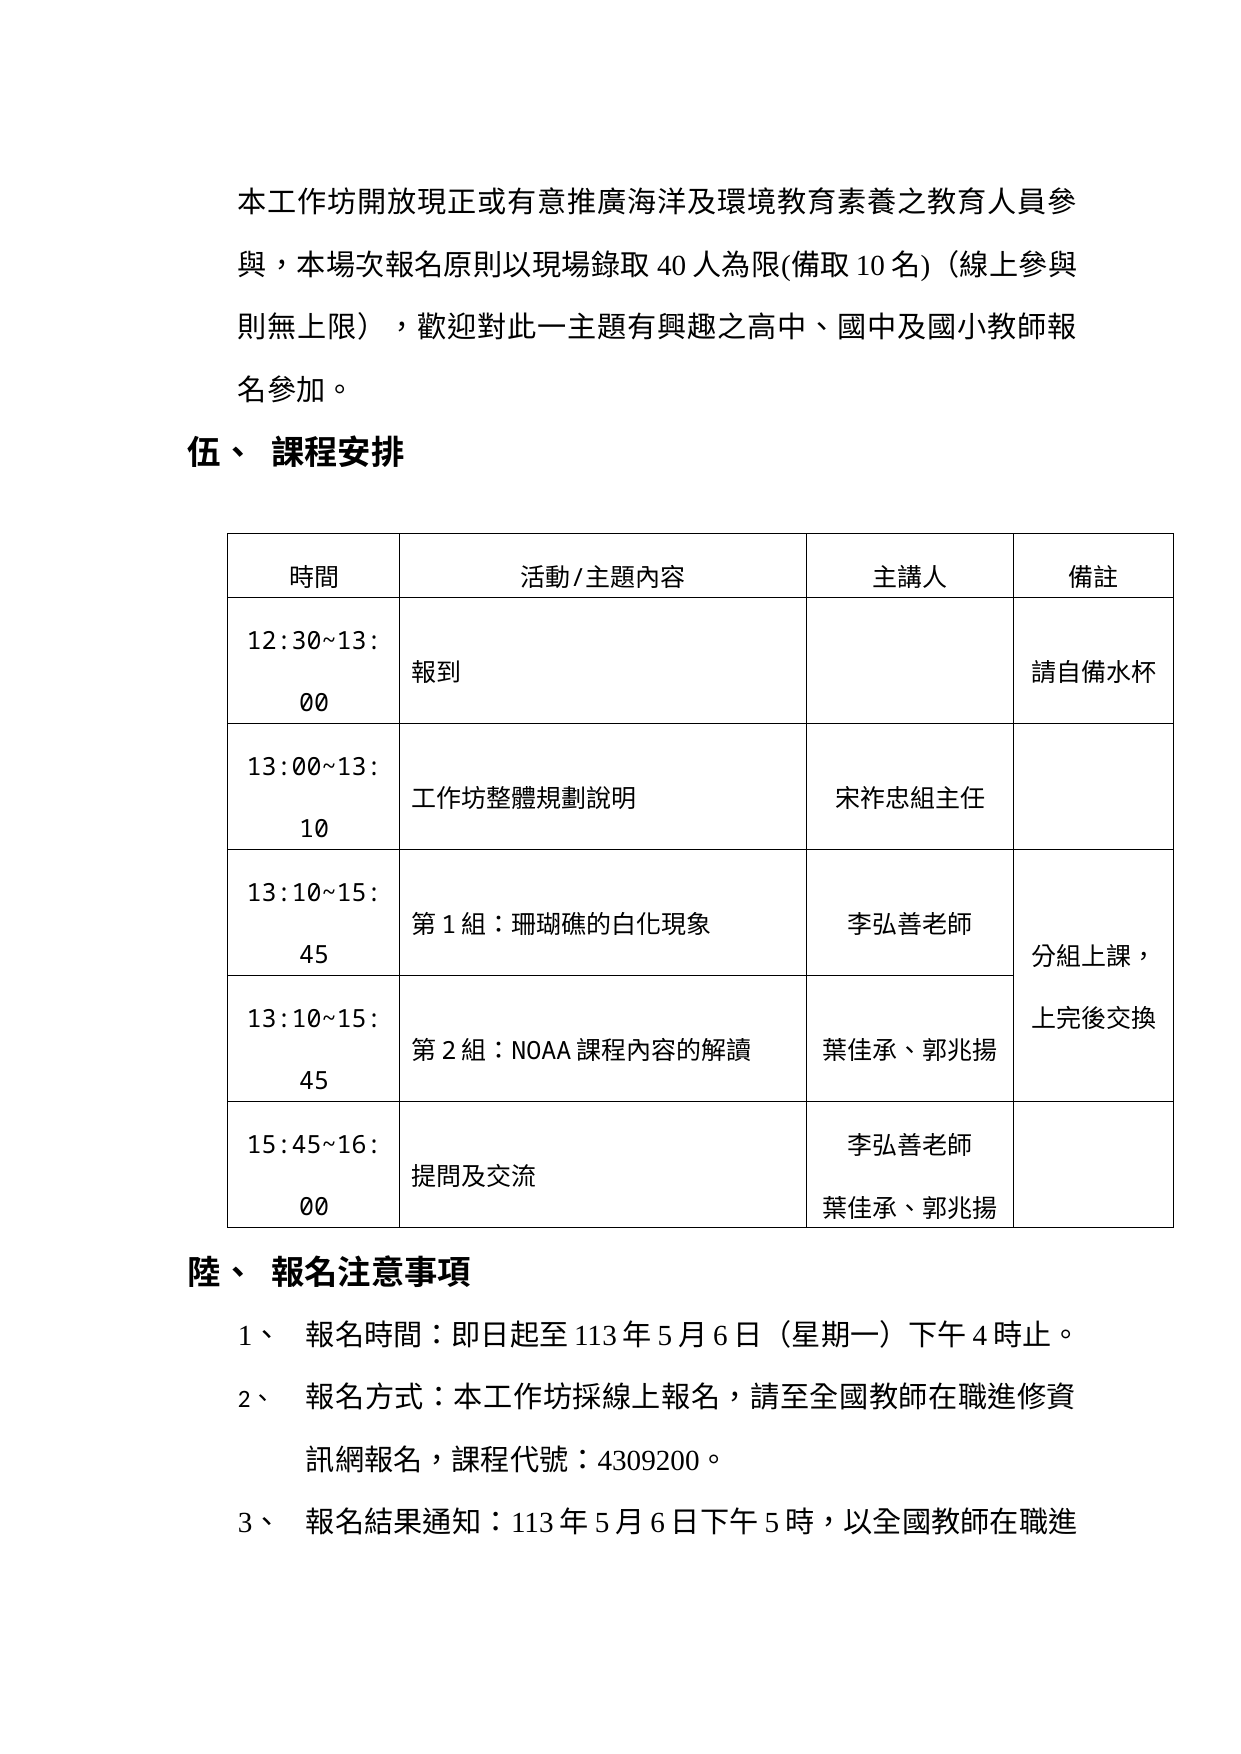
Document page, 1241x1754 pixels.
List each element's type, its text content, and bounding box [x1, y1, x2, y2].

table_cell 李弘善老師 [807, 850, 1013, 975]
table_cell 第2組：NOAA課程內容的解讀 [400, 976, 806, 1101]
table_header 活動/主題內容 [400, 534, 806, 597]
table_cell 13:10~15:45 [228, 850, 399, 975]
table_cell [1014, 1102, 1173, 1227]
text 本工作坊開放現正或有意推廣海洋及環境教育素養之教育人員參與，本場次報名原則以現場錄取40人為限(備取10名)（線上參與則無上限），歡迎對此一主題有興趣之高中、國中及國小教師報名參加。 [238, 158, 1078, 408]
table_cell [807, 598, 1013, 723]
table_cell 13:10~15:45 [228, 976, 399, 1101]
table_cell 工作坊整體規劃說明 [400, 724, 806, 849]
table_header 主講人 [807, 534, 1013, 597]
table_cell 葉佳承、郭兆揚 [807, 976, 1013, 1101]
table_header 備註 [1014, 534, 1173, 597]
table_cell 13:00~13:10 [228, 724, 399, 849]
table_cell [1014, 724, 1173, 849]
table_cell 分組上課，上完後交換 [1014, 850, 1173, 1101]
table_cell 報到 [400, 598, 806, 723]
table_cell 12:30~13:00 [228, 598, 399, 723]
table_cell 第1組：珊瑚礁的白化現象 [400, 850, 806, 975]
list 報名時間：即日起至113年5月6日（星期一）下午4時止。 [238, 1291, 1078, 1353]
list 報名結果通知：113年5月6日下午5時，以全國教師在職進 [238, 1478, 1078, 1541]
table_cell 15:45~16:00 [228, 1102, 399, 1227]
text 陸、 報名注意事項 [187, 1228, 1078, 1291]
table_cell 李弘善老師 葉佳承、郭兆揚 [807, 1102, 1013, 1227]
table_cell 請自備水杯 [1014, 598, 1173, 723]
list 報名方式：本工作坊採線上報名，請至全國教師在職進修資訊網報名，課程代號：4309200。 [238, 1353, 1078, 1478]
table_header 時間 [228, 534, 399, 597]
text 伍、 課程安排 [187, 408, 1078, 471]
table_cell 宋祚忠組主任 [807, 724, 1013, 849]
table_cell 提問及交流 [400, 1102, 806, 1227]
